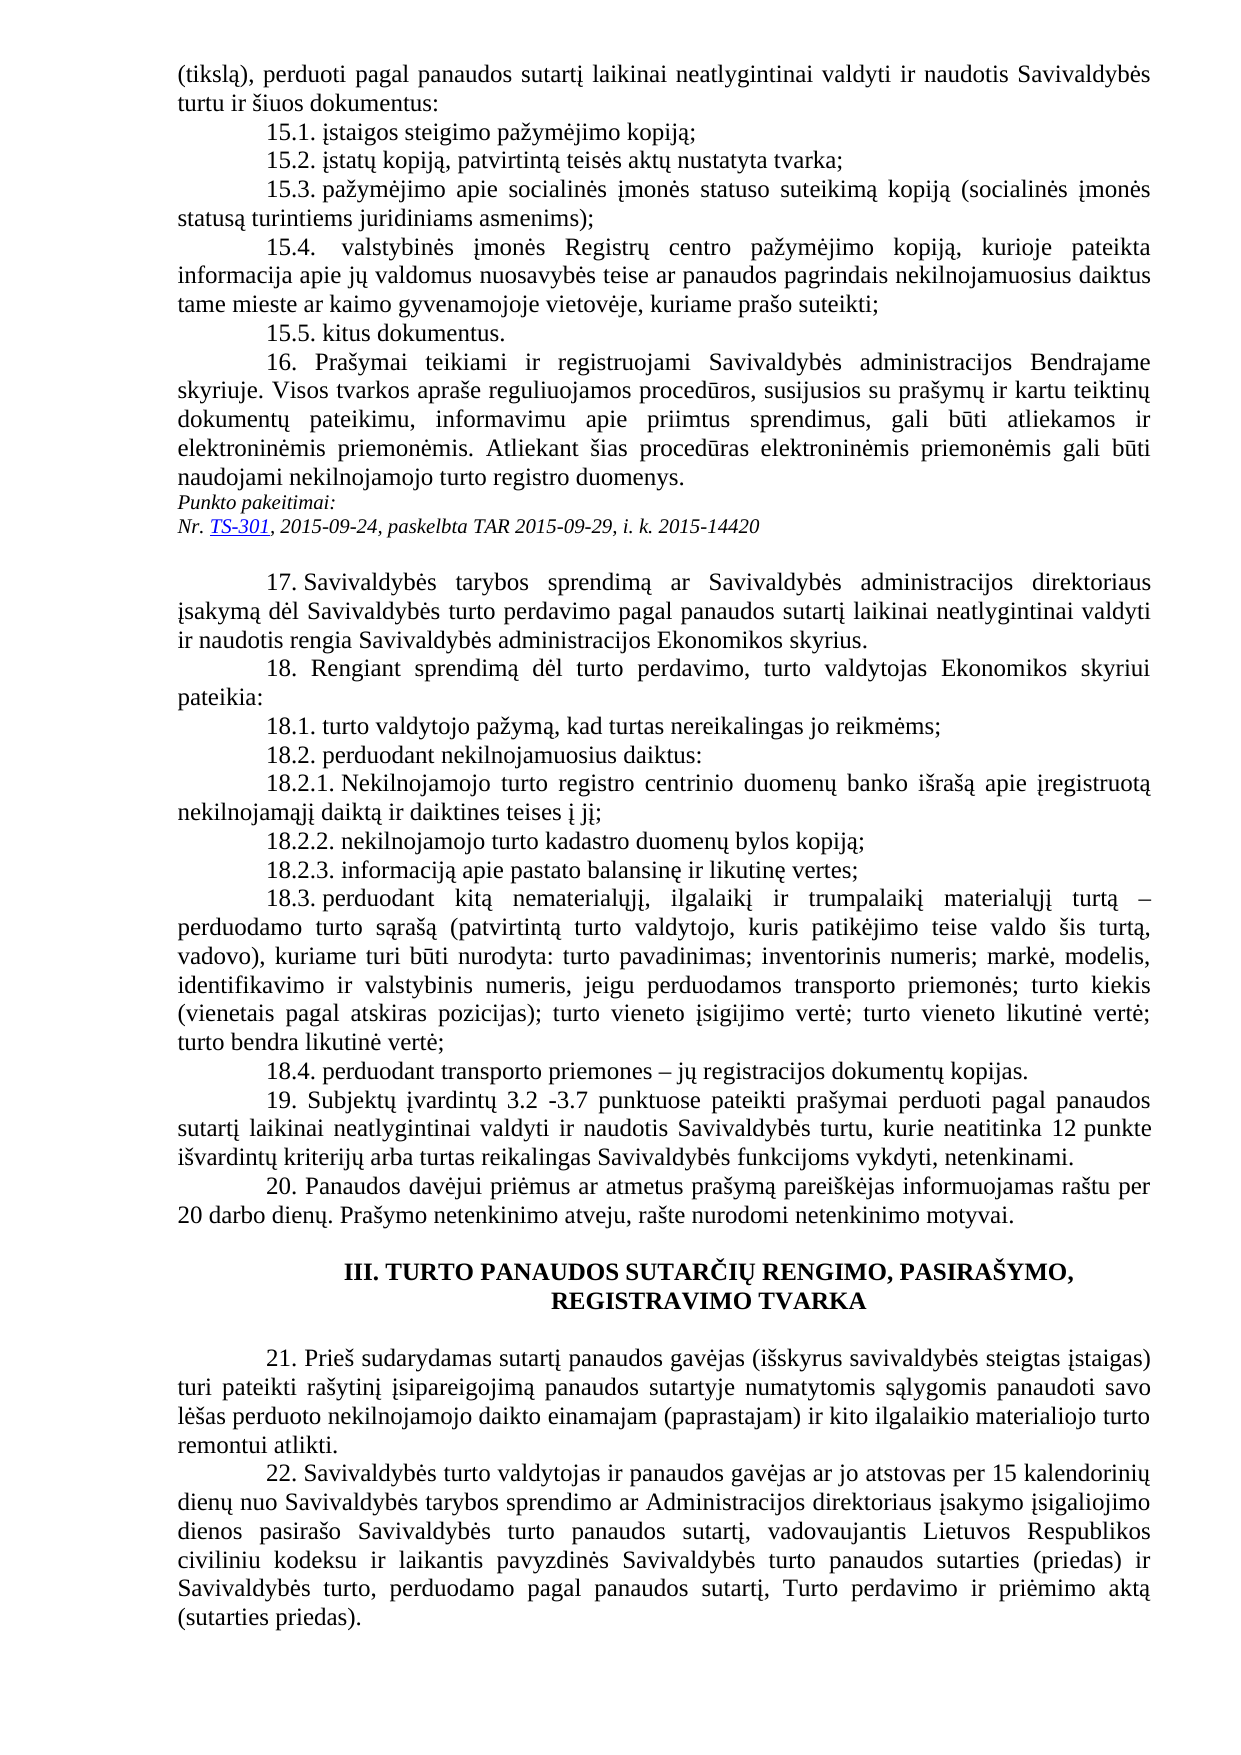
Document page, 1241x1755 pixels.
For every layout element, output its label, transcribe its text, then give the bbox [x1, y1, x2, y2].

text 15.5. kitus dokumentus. [177, 318, 1152, 347]
text 18.1. turto valdytojo pažymą, kad turtas nereikalingas jo reikmėms; [177, 711, 1152, 740]
text 22. Savivaldybės turto valdytojas ir panaudos gavėjas ar jo atstovas per 15 kalendorinių dienų nuo Savivaldybės tarybos sprendimo ar Administracijos direktoriaus įsakymo įsigaliojimo dienos pasirašo Savivaldybės turto panaudos sutartį, vadovaujantis Lietuvos Respublikos civiliniu kodeksu ir laikantis pavyzdinės Savivaldybės turto panaudos sutarties (priedas) ir Savivaldybės turto, perduodamo pagal panaudos sutartį, Turto perdavimo ir priėmimo aktą (sutarties priedas). [177, 1458, 1152, 1631]
text (tikslą), perduoti pagal panaudos sutartį laikinai neatlygintinai valdyti ir naudotis Savivaldybės turtu ir šiuos dokumentus: [177, 59, 1152, 117]
text 18.3. perduodant kitą nematerialųjį, ilgalaikį ir trumpalaikį materialųjį turtą – perduodamo turto sąrašą (patvirtintą turto valdytojo, kuris patikėjimo teise valdo šis turtą, vadovo), kuriame turi būti nurodyta: turto pavadinimas; inventorinis numeris; markė, modelis, identifikavimo ir valstybinis numeris, jeigu perduodamos transporto priemonės; turto kiekis (vienetais pagal atskiras pozicijas); turto vieneto įsigijimo vertė; turto vieneto likutinė vertė; turto bendra likutinė vertė; [177, 883, 1152, 1056]
text registravimo tvarka [177, 1286, 1152, 1315]
text 21. Prieš sudarydamas sutartį panaudos gavėjas (išskyrus savivaldybės steigtas įstaigas) turi pateikti rašytinį įsipareigojimą panaudos sutartyje numatytomis sąlygomis panaudoti savo lėšas perduoto nekilnojamojo daikto einamajam (paprastajam) ir kito ilgalaikio materialiojo turto remontui atlikti. [177, 1343, 1152, 1458]
text 15.4. valstybinės įmonės Registrų centro pažymėjimo kopiją, kurioje pateikta informacija apie jų valdomus nuosavybės teise ar panaudos pagrindais nekilnojamuosius daiktus tame mieste ar kaimo gyvenamojoje vietovėje, kuriame prašo suteikti; [177, 232, 1152, 318]
text 18.2. perduodant nekilnojamuosius daiktus: [177, 740, 1152, 768]
text 16. Prašymai teikiami ir registruojami Savivaldybės administracijos Bendrajame skyriuje. Visos tvarkos apraše reguliuojamos procedūros, susijusios su prašymų ir kartu teiktinų dokumentų pateikimu, informavimu apie priimtus sprendimus, gali būti atliekamos ir elektroninėmis priemonėmis. Atliekant šias procedūras elektroninėmis priemonėmis gali būti naudojami nekilnojamojo turto registro duomenys. [177, 347, 1152, 490]
text 17. Savivaldybės tarybos sprendimą ar Savivaldybės administracijos direktoriaus įsakymą dėl Savivaldybės turto perdavimo pagal panaudos sutartį laikinai neatlygintinai valdyti ir naudotis rengia Savivaldybės administracijos Ekonomikos skyrius. [177, 567, 1152, 653]
text III. Turto panaudos sutarčių rengimo, pasirašymo, [177, 1257, 1152, 1286]
text 18.2.2. nekilnojamojo turto kadastro duomenų bylos kopiją; [177, 826, 1152, 855]
text 18.2.3. informaciją apie pastato balansinę ir likutinę vertes; [177, 855, 1152, 883]
text 18. Rengiant sprendimą dėl turto perdavimo, turto valdytojas Ekonomikos skyriui pateikia: [177, 653, 1152, 711]
text 18.4. perduodant transporto priemones – jų registracijos dokumentų kopijas. [177, 1056, 1152, 1085]
text Nr. TS-301, 2015-09-24, paskelbta TAR 2015-09-29, i. k. 2015-14420 [177, 514, 1152, 538]
text 15.1. įstaigos steigimo pažymėjimo kopiją; [177, 117, 1152, 145]
text 15.3. pažymėjimo apie socialinės įmonės statuso suteikimą kopiją (socialinės įmonės statusą turintiems juridiniams asmenims); [177, 174, 1152, 232]
text 20. Panaudos davėjui priėmus ar atmetus prašymą pareiškėjas informuojamas raštu per 20 darbo dienų. Prašymo netenkinimo atveju, rašte nurodomi netenkinimo motyvai. [177, 1171, 1152, 1228]
text 19. Subjektų įvardintų 3.2 -3.7 punktuose pateikti prašymai perduoti pagal panaudos sutartį laikinai neatlygintinai valdyti ir naudotis Savivaldybės turtu, kurie neatitinka 12 punkte išvardintų kriterijų arba turtas reikalingas Savivaldybės funkcijoms vykdyti, netenkinami. [177, 1085, 1152, 1171]
text 15.2. įstatų kopiją, patvirtintą teisės aktų nustatyta tvarka; [177, 145, 1152, 174]
text 18.2.1. Nekilnojamojo turto registro centrinio duomenų banko išrašą apie įregistruotą nekilnojamąjį daiktą ir daiktines teises į jį; [177, 768, 1152, 826]
text Punkto pakeitimai: [177, 490, 1152, 514]
